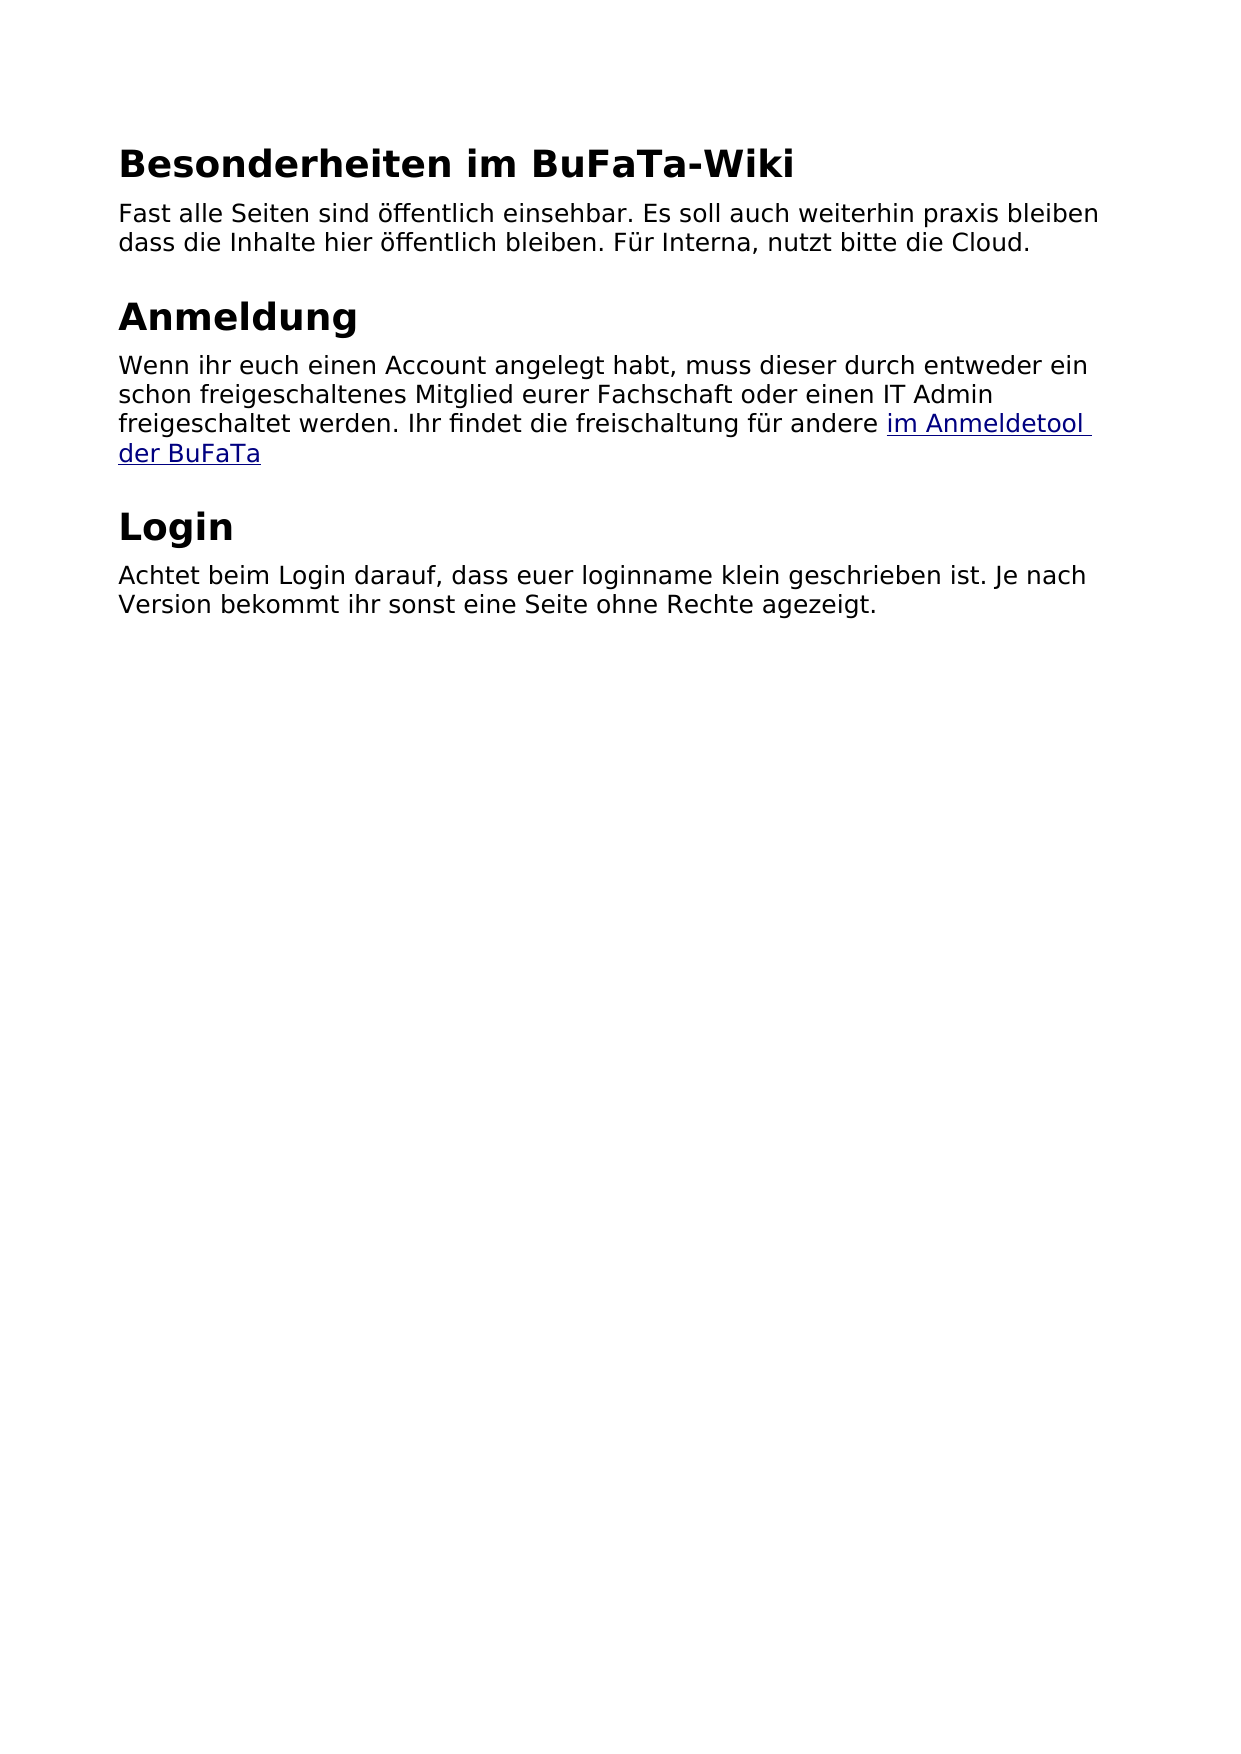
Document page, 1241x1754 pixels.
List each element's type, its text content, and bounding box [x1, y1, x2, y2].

text Achtet beim Login darauf, dass euer loginname klein geschrieben ist. Je nach Version bekommt ihr sonst eine Seite ohne Rechte agezeigt. [118, 562, 1122, 620]
subtitle Anmeldung [118, 295, 1122, 339]
text Wenn ihr euch einen Account angelegt habt, muss dieser durch entweder ein schon freigeschaltenes Mitglied eurer Fachschaft oder einen IT Admin freigeschaltet werden. Ihr findet die freischaltung für andere im Anmeldetool der BuFaTa [118, 351, 1122, 468]
text Fast alle Seiten sind öffentlich einsehbar. Es soll auch weiterhin praxis bleiben dass die Inhalte hier öffentlich bleiben. Für Interna, nutzt bitte die Cloud. [118, 199, 1122, 258]
subtitle Login [118, 505, 1122, 549]
subtitle Besonderheiten im BuFaTa-Wiki [118, 143, 1122, 187]
